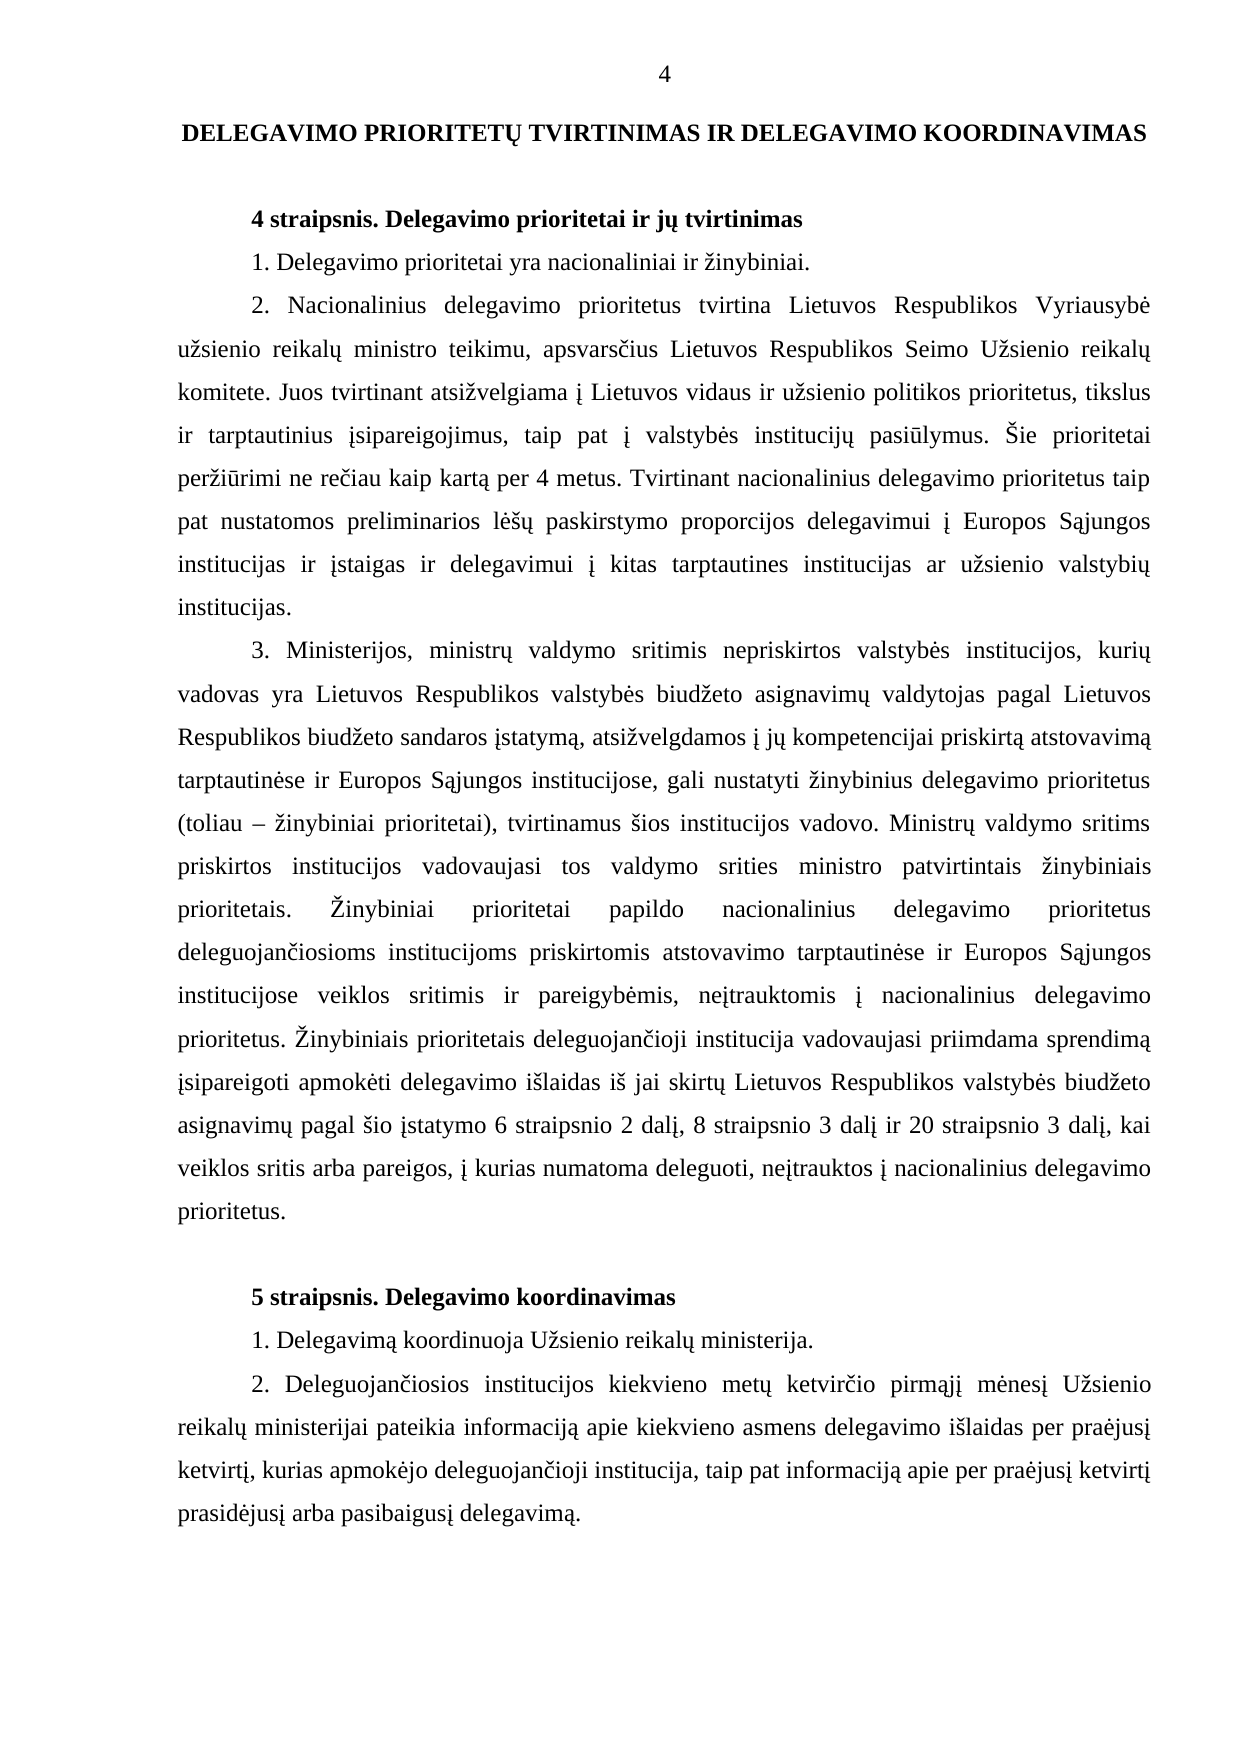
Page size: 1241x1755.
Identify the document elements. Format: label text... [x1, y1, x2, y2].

text 5 straipsnis. Delegavimo koordinavimas [177, 1282, 1152, 1311]
text 2. Deleguojančiosios institucijos kiekvieno metų ketvirčio pirmąjį mėnesį Užsienio reikalų ministerijai pateikia informaciją apie kiekvieno asmens delegavimo išlaidas per praėjusį ketvirtį, kurias apmokėjo deleguojančioji institucija, taip pat informaciją apie per praėjusį ketvirtį prasidėjusį arba pasibaigusį delegavimą. [177, 1369, 1152, 1527]
text 3. Ministerijos, ministrų valdymo sritimis nepriskirtos valstybės institucijos, kurių vadovas yra Lietuvos Respublikos valstybės biudžeto asignavimų valdytojas pagal Lietuvos Respublikos biudžeto sandaros įstatymą, atsižvelgdamos į jų kompetencijai priskirtą atstovavimą tarptautinėse ir Europos Sąjungos institucijose, gali nustatyti žinybinius delegavimo prioritetus (toliau – žinybiniai prioritetai), tvirtinamus šios institucijos vadovo. Ministrų valdymo sritims priskirtos institucijos vadovaujasi tos valdymo srities ministro patvirtintais žinybiniais prioritetais. Žinybiniai prioritetai papildo nacionalinius delegavimo prioritetus deleguojančiosioms institucijoms priskirtomis atstovavimo tarptautinėse ir Europos Sąjungos institucijose veiklos sritimis ir pareigybėmis, neįtrauktomis į nacionalinius delegavimo prioritetus. Žinybiniais prioritetais deleguojančioji institucija vadovaujasi priimdama sprendimą įsipareigoti apmokėti delegavimo išlaidas iš jai skirtų Lietuvos Respublikos valstybės biudžeto asignavimų pagal šio įstatymo 6 straipsnio 2 dalį, 8 straipsnio 3 dalį ir 20 straipsnio 3 dalį, kai veiklos sritis arba pareigos, į kurias numatoma deleguoti, neįtrauktos į nacionalinius delegavimo prioritetus. [177, 636, 1152, 1225]
text 1. Delegavimą koordinuoja Užsienio reikalų ministerija. [177, 1326, 1152, 1354]
text 4 straipsnis. Delegavimo prioritetai ir jų tvirtinimas [177, 204, 1152, 233]
text DELEGAVIMO PRIORITETŲ TVIRTINIMAS IR DELEGAVIMO KOORDINAVIMAS [177, 118, 1152, 147]
text 1. Delegavimo prioritetai yra nacionaliniai ir žinybiniai. [177, 247, 1152, 276]
text 2. Nacionalinius delegavimo prioritetus tvirtina Lietuvos Respublikos Vyriausybė užsienio reikalų ministro teikimu, apsvarsčius Lietuvos Respublikos Seimo Užsienio reikalų komitete. Juos tvirtinant atsižvelgiama į Lietuvos vidaus ir užsienio politikos prioritetus, tikslus ir tarptautinius įsipareigojimus, taip pat į valstybės institucijų pasiūlymus. Šie prioritetai peržiūrimi ne rečiau kaip kartą per 4 metus. Tvirtinant nacionalinius delegavimo prioritetus taip pat nustatomos preliminarios lėšų paskirstymo proporcijos delegavimui į Europos Sąjungos institucijas ir įstaigas ir delegavimui į kitas tarptautines institucijas ar užsienio valstybių institucijas. [177, 291, 1152, 621]
